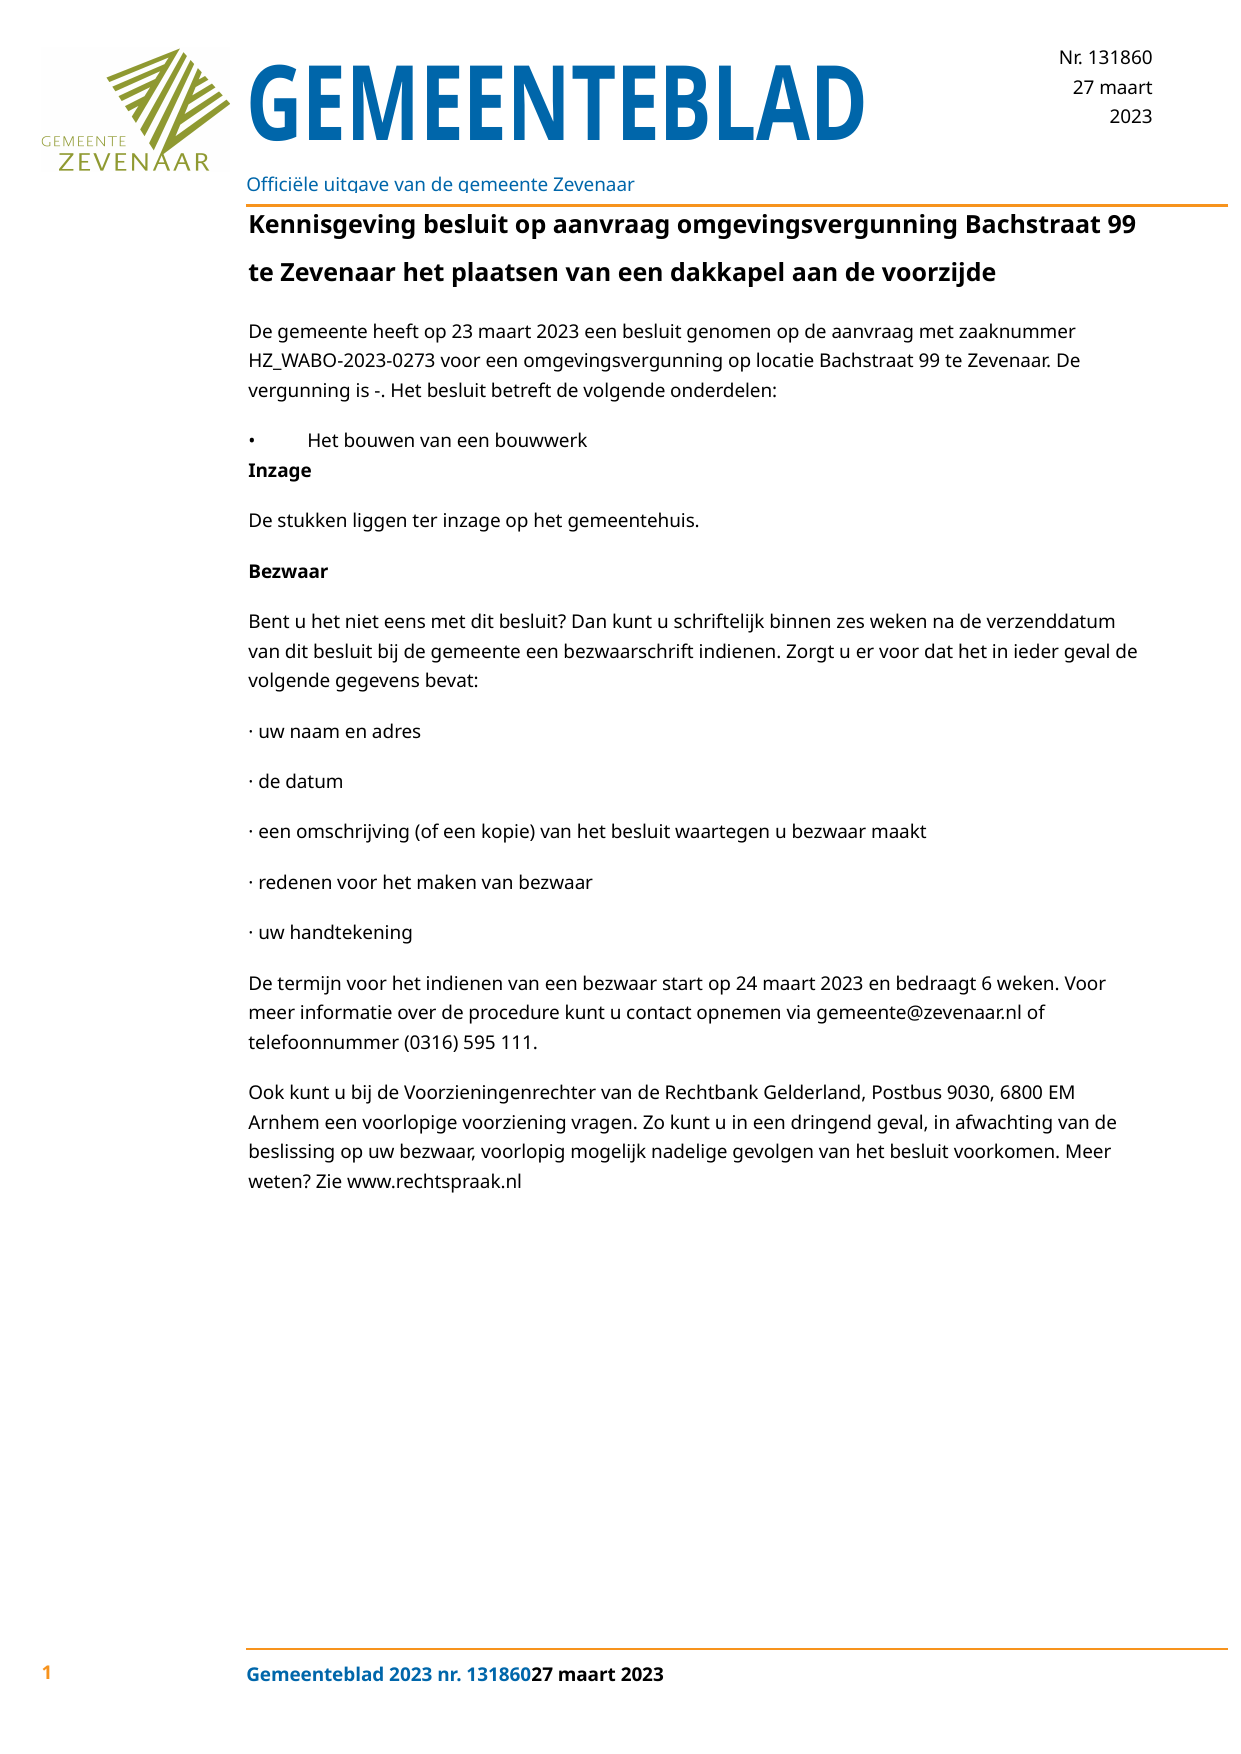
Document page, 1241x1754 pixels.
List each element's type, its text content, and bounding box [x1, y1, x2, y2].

text De termijn voor het indienen van een bezwaar start op 24 maart 2023 en bedraagt 6 weken. Voor meer informatie over de procedure kunt u contact opnemen via gemeente@zevenaar.nl of telefoonnummer (0316) 595 111. [248, 970, 1152, 1055]
text · de datum [248, 768, 1152, 794]
text · uw naam en adres [248, 718, 1152, 744]
picture [41, 47, 231, 172]
text · uw handtekening [248, 919, 1152, 945]
text · redenen voor het maken van bezwaar [248, 869, 1152, 895]
text · een omschrijving (of een kopie) van het besluit waartegen u bezwaar maakt [248, 819, 1152, 844]
text Ook kunt u bij de Voorzieningenrechter van de Rechtbank Gelderland, Postbus 9030, 6800 EM Arnhem een voorlopige voorziening vragen. Zo kunt u in een dringend geval, in afwachting van de beslissing op uw bezwaar, voorlopig mogelijk nadelige gevolgen van het besluit voorkomen. Meer weten? Zie www.rechtspraak.nl [248, 1079, 1152, 1194]
text De gemeente heeft op 23 maart 2023 een besluit genomen op de aanvraag met zaaknummer HZ_WABO-2023-0273 voor een omgevingsvergunning op locatie Bachstraat 99 te Zevenaar. De vergunning is -. Het besluit betreft de volgende onderdelen: [248, 318, 1152, 403]
text Bent u het niet eens met dit besluit? Dan kunt u schriftelijk binnen zes weken na de verzenddatum van dit besluit bij de gemeente een bezwaarschrift indienen. Zorgt u er voor dat het in ieder geval de volgende gegevens bevat: [248, 608, 1152, 693]
text De stukken liggen ter inzage op het gemeentehuis. [248, 507, 1152, 533]
text Kennisgeving besluit op aanvraag omgevingsvergunning Bachstraat 99 te Zevenaar het plaatsen van een dakkapel aan de voorzijde [248, 207, 1152, 288]
text Inzage [248, 457, 1152, 483]
text Bezwaar [248, 558, 1152, 584]
list Het bouwen van een bouwwerk [248, 427, 1152, 453]
